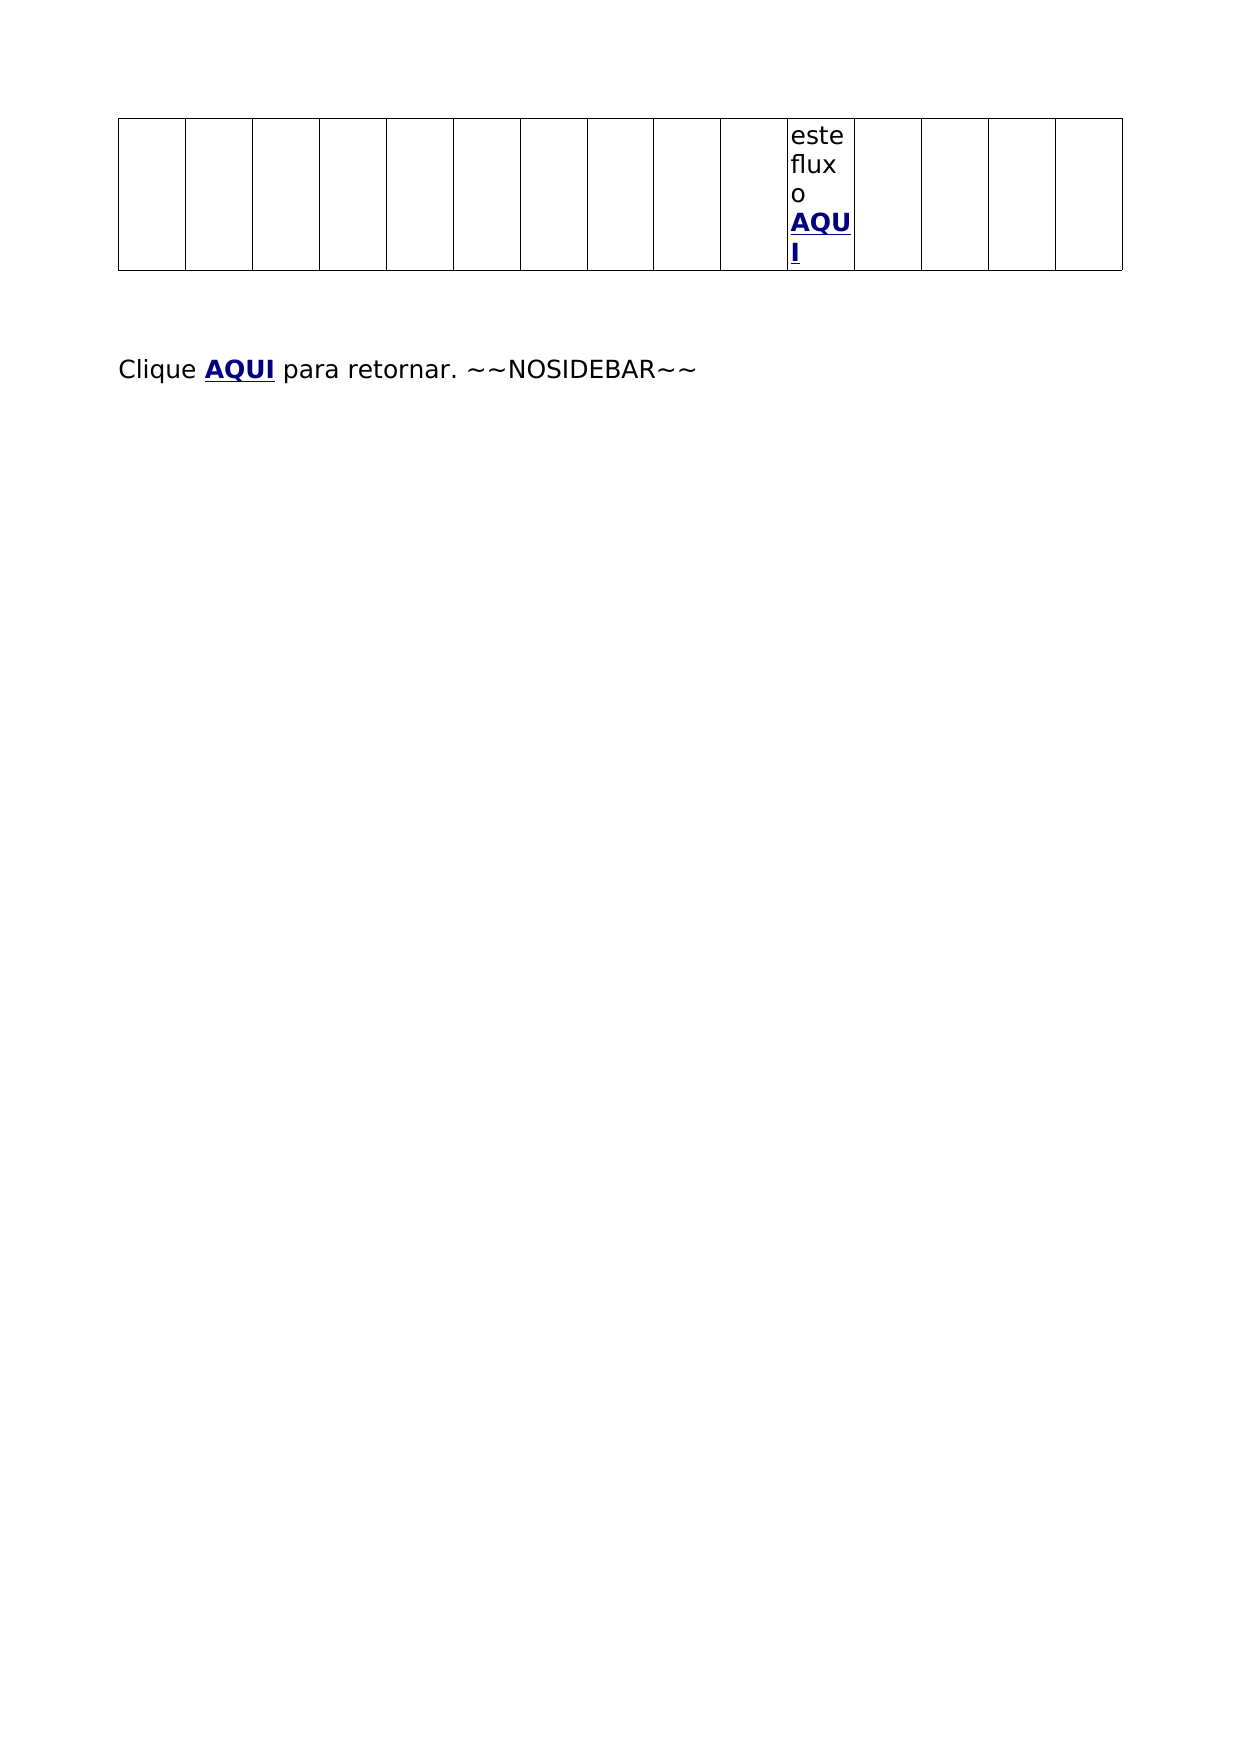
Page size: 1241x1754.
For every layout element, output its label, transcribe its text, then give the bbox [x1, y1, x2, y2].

table_header [721, 119, 787, 270]
table_header [654, 119, 720, 270]
table_header [922, 119, 988, 270]
table_header [454, 119, 520, 270]
table_header [989, 119, 1055, 270]
table_header [253, 119, 319, 270]
table_header [588, 119, 653, 270]
table_header [521, 119, 587, 270]
table_header [119, 119, 185, 270]
table_header este fluxo AQUI [788, 119, 854, 270]
text Clique AQUI para retornar. ~~NOSIDEBAR~~ [118, 356, 1122, 385]
table_header [186, 119, 252, 270]
table_header [1056, 119, 1122, 270]
table_header [320, 119, 386, 270]
table_header [387, 119, 453, 270]
table_header [855, 119, 921, 270]
